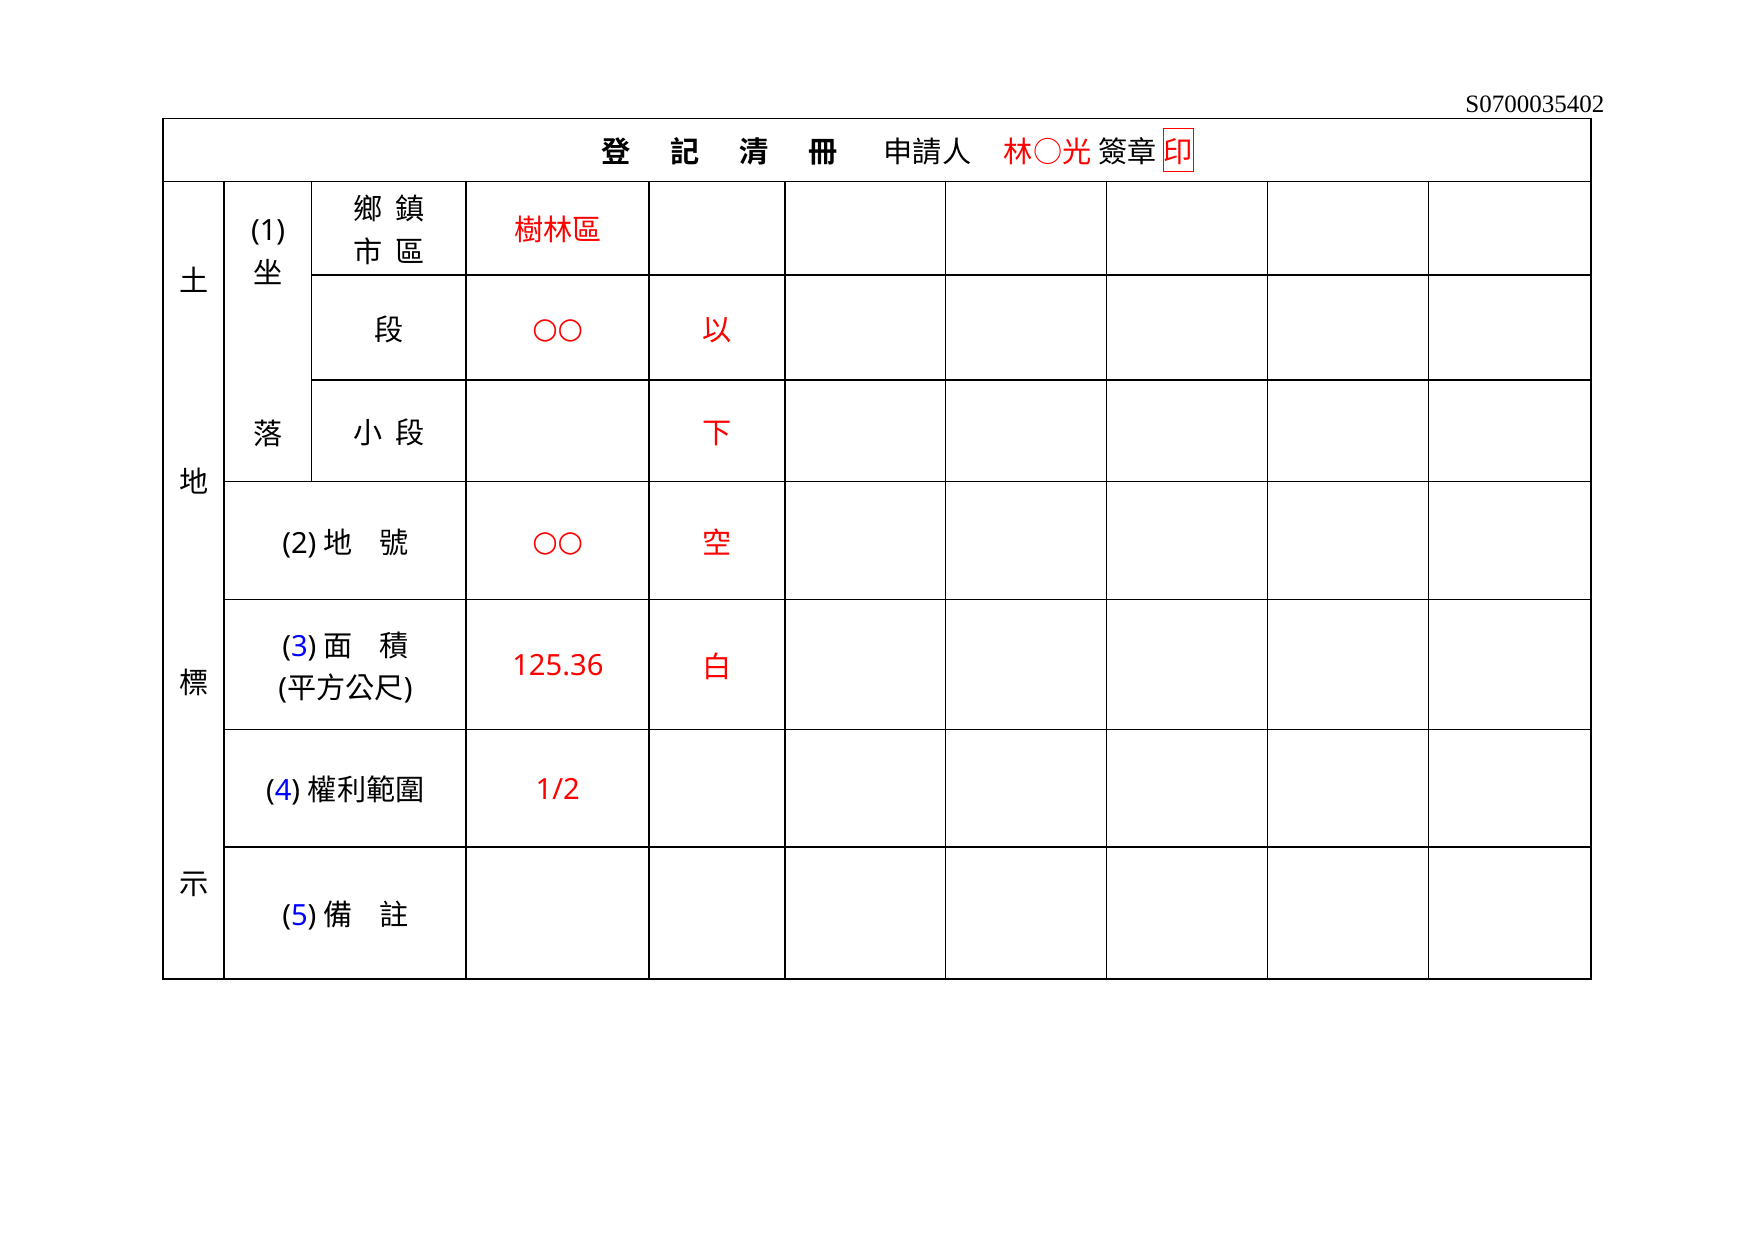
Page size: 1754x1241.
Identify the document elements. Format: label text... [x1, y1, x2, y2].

table_cell [786, 730, 945, 846]
table_cell [1107, 482, 1267, 599]
table_cell [1429, 600, 1590, 729]
table_cell (2) 地 號 [225, 482, 465, 599]
table_cell [946, 482, 1106, 599]
table_cell 以 [650, 276, 784, 379]
table_cell 樹林區 [467, 182, 648, 274]
table_cell [1429, 182, 1590, 274]
table_cell [1268, 182, 1428, 274]
table_cell [1429, 482, 1590, 599]
table_cell [786, 182, 945, 274]
table_cell [1268, 482, 1428, 599]
table_cell [650, 182, 784, 274]
table_cell [1107, 381, 1267, 481]
table_cell 下 [650, 381, 784, 481]
table_cell [1429, 381, 1590, 481]
table_cell [786, 848, 945, 978]
table_cell (5) 備 註 [225, 848, 465, 978]
table_cell [1107, 730, 1267, 846]
table_cell [1107, 182, 1267, 274]
table_cell (4) 權利範圍 [225, 730, 465, 846]
table_header 登 記 清 冊 申請人 林○光 簽章 印 [164, 119, 1590, 181]
table_cell [467, 848, 648, 978]
table_cell [1268, 848, 1428, 978]
table_cell [1107, 276, 1267, 379]
table_cell 土 地 標 示 [164, 182, 223, 978]
table_cell [946, 276, 1106, 379]
table_cell [1107, 600, 1267, 729]
table_cell [1429, 276, 1590, 379]
table_cell 125.36 [467, 600, 648, 729]
table_cell 1/2 [467, 730, 648, 846]
table_cell [1268, 381, 1428, 481]
table_cell [786, 482, 945, 599]
table_cell [1429, 848, 1590, 978]
table_cell [1268, 276, 1428, 379]
table_cell [946, 848, 1106, 978]
table_cell 小 段 [312, 381, 465, 481]
table_cell (3) 面 積 (平方公尺) [225, 600, 465, 729]
table_cell [946, 182, 1106, 274]
table_cell 空 [650, 482, 784, 599]
table_cell [1268, 600, 1428, 729]
table_cell [946, 730, 1106, 846]
table_cell [1107, 848, 1267, 978]
table_cell ○○ [467, 482, 648, 599]
table_cell [650, 730, 784, 846]
table_cell 段 [312, 276, 465, 379]
table_cell [786, 600, 945, 729]
table_cell (1) 坐 落 [225, 182, 311, 481]
table_cell [650, 848, 784, 978]
table_cell [467, 381, 648, 481]
table_cell 白 [650, 600, 784, 729]
table_cell [946, 600, 1106, 729]
table_cell [946, 381, 1106, 481]
table_cell [1429, 730, 1590, 846]
table_cell ○○ [467, 276, 648, 379]
table_cell [1268, 730, 1428, 846]
table_cell [786, 381, 945, 481]
table_cell 鄉 鎮 市 區 [312, 182, 465, 274]
table_cell [786, 276, 945, 379]
